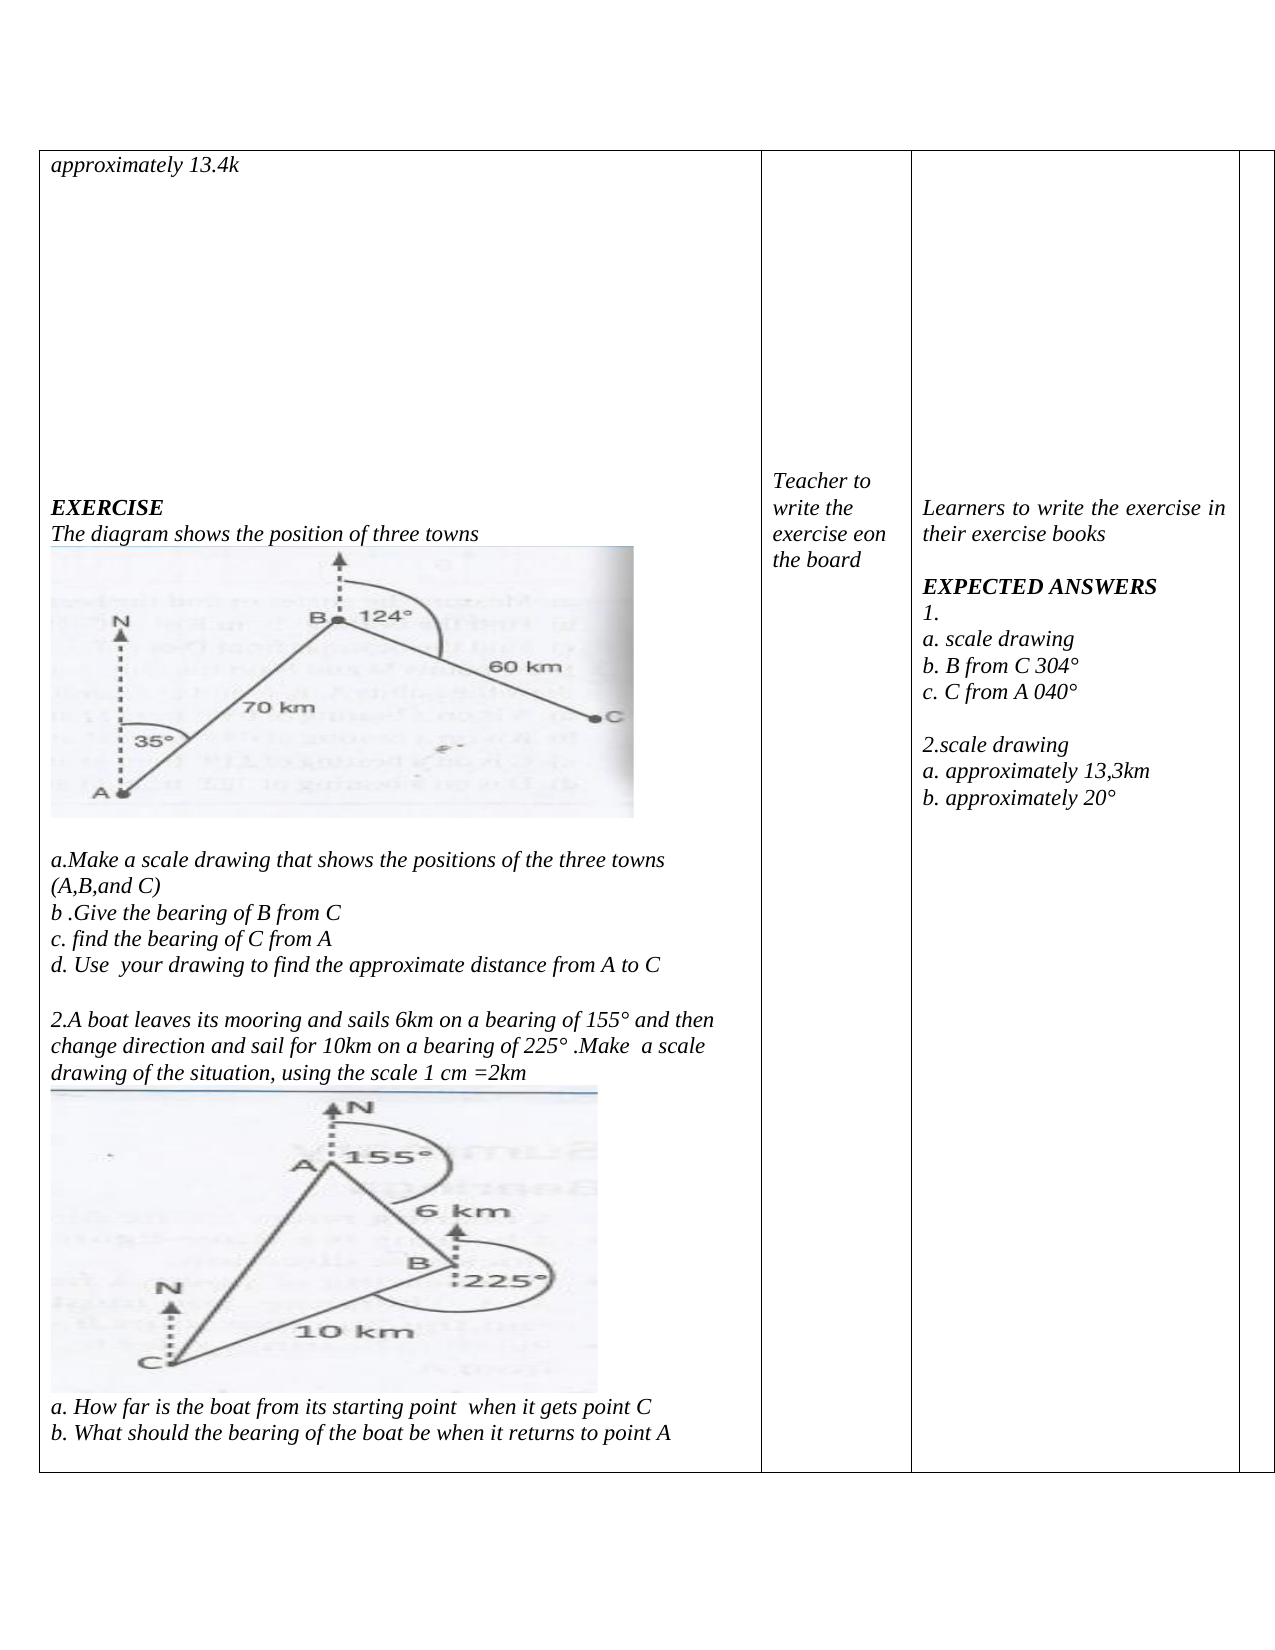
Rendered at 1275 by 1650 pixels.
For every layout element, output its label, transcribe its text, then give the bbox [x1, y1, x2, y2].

table_cell approximately 13.4k EXERCISE The diagram shows the position of three towns a.Make a scale drawing that shows the positions of the three towns (A,B,and C) b .Give the bearing of B from C c. find the bearing of C from A d. Use your drawing to find the approximate distance from A to C 2.A boat leaves its mooring and sails 6km on a bearing of 155° and then change direction and sail for 10km on a bearing of 225° .Make a scale drawing of the situation, using the scale 1 cm =2km a. How far is the boat from its starting point when it gets point C b. What should the bearing of the boat be when it returns to point A [40, 151, 761, 1472]
table_cell Teacher to write the exercise eon the board [762, 151, 911, 1472]
table_cell Learners to write the exercise in their exercise books EXPECTED ANSWERS 1. a. scale drawing b. B from C 304° c. C from A 040° 2.scale drawing a. approximately 13,3km b. approximately 20° [912, 151, 1239, 1472]
table_cell [1240, 151, 1274, 1472]
